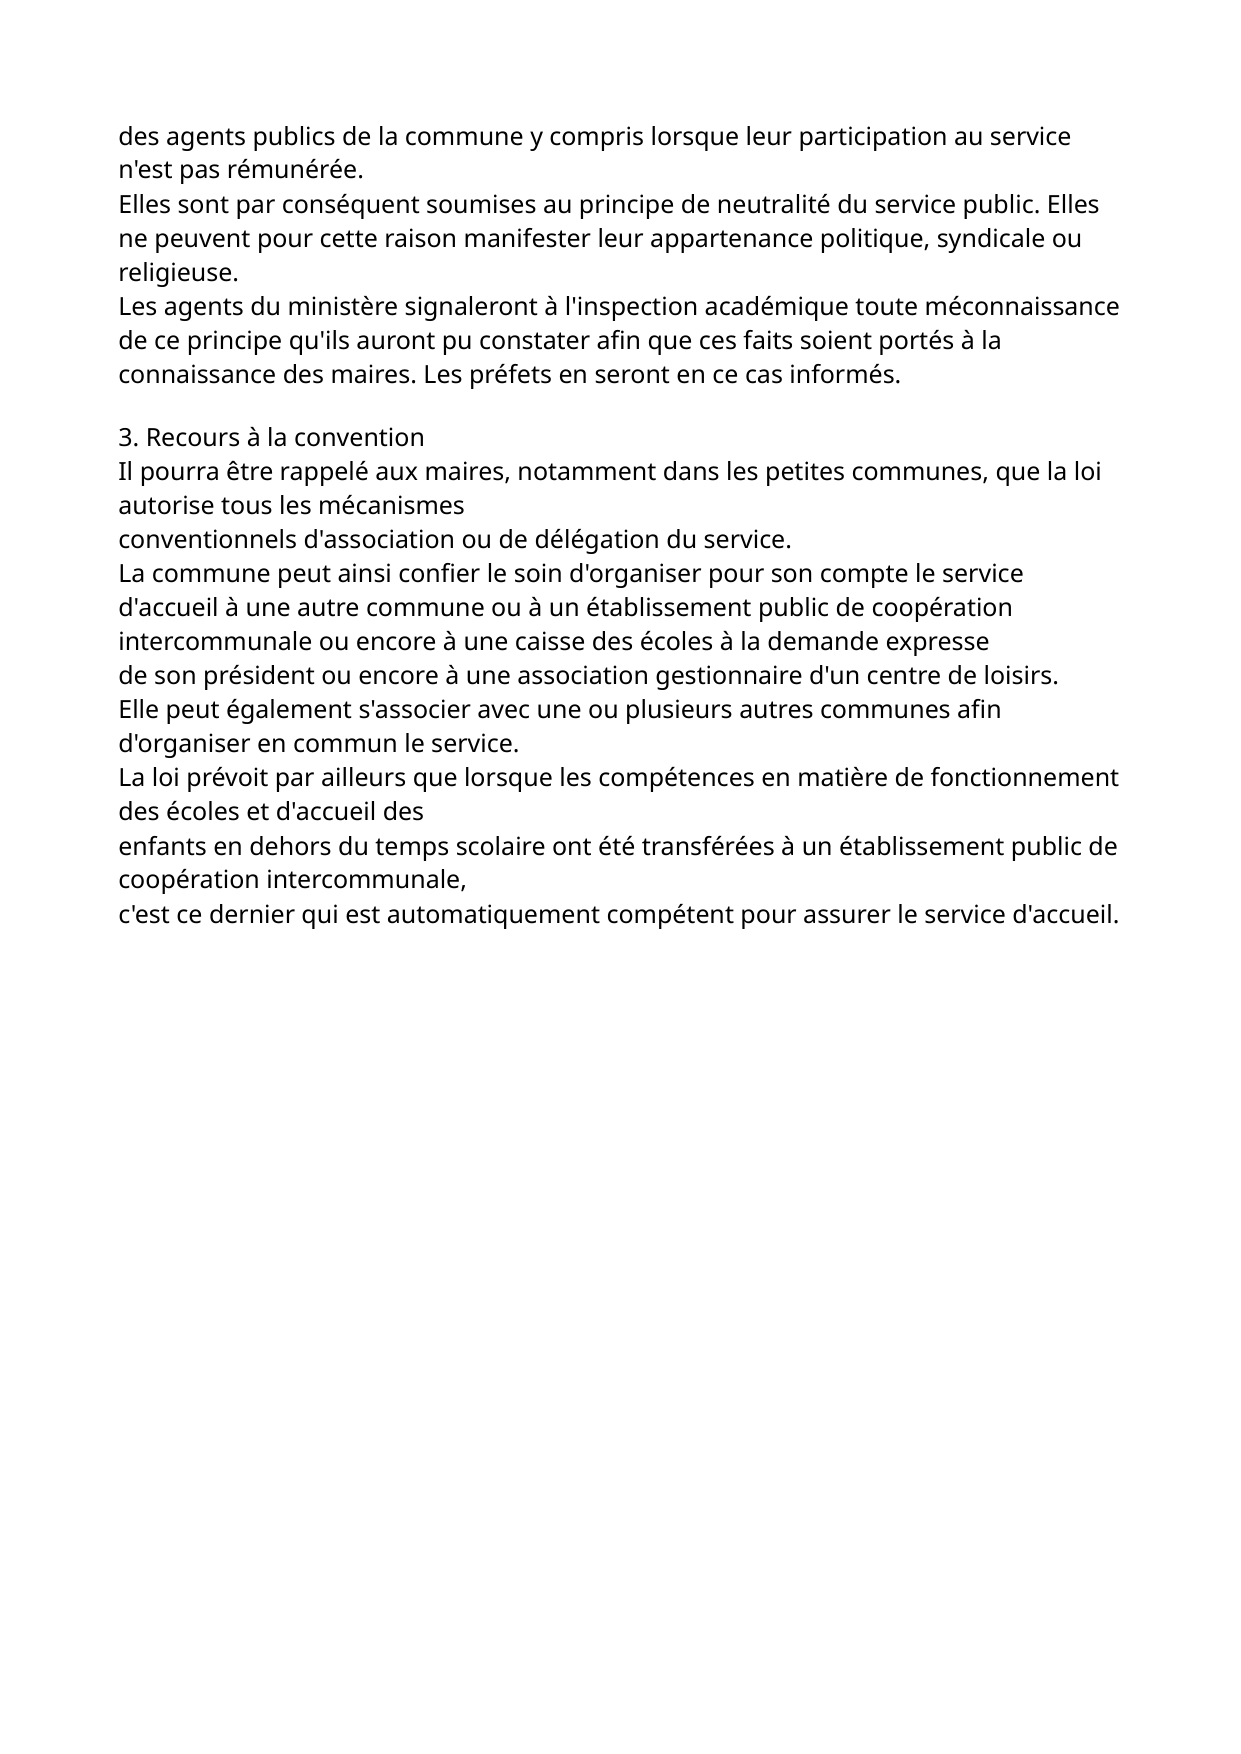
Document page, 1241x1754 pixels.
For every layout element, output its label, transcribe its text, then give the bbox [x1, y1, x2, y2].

text 3. Recours à la convention Il pourra être rappelé aux maires, notamment dans les petites communes, que la loi autorise tous les mécanismes conventionnels d'association ou de délégation du service. La commune peut ainsi confier le soin d'organiser pour son compte le service d'accueil à une autre commune ou à un établissement public de coopération intercommunale ou encore à une caisse des écoles à la demande expresse de son président ou encore à une association gestionnaire d'un centre de loisirs. Elle peut également s'associer avec une ou plusieurs autres communes afin d'organiser en commun le service. La loi prévoit par ailleurs que lorsque les compétences en matière de fonctionnement des écoles et d'accueil des enfants en dehors du temps scolaire ont été transférées à un établissement public de coopération intercommunale, c'est ce dernier qui est automatiquement compétent pour assurer le service d'accueil. [118, 419, 1122, 959]
text des agents publics de la commune y compris lorsque leur participation au service n'est pas rémunérée. Elles sont par conséquent soumises au principe de neutralité du service public. Elles ne peuvent pour cette raison manifester leur appartenance politique, syndicale ou religieuse. Les agents du ministère signaleront à l'inspection académique toute méconnaissance de ce principe qu'ils auront pu constater afin que ces faits soient portés à la connaissance des maires. Les préfets en seront en ce cas informés. [118, 118, 1122, 391]
